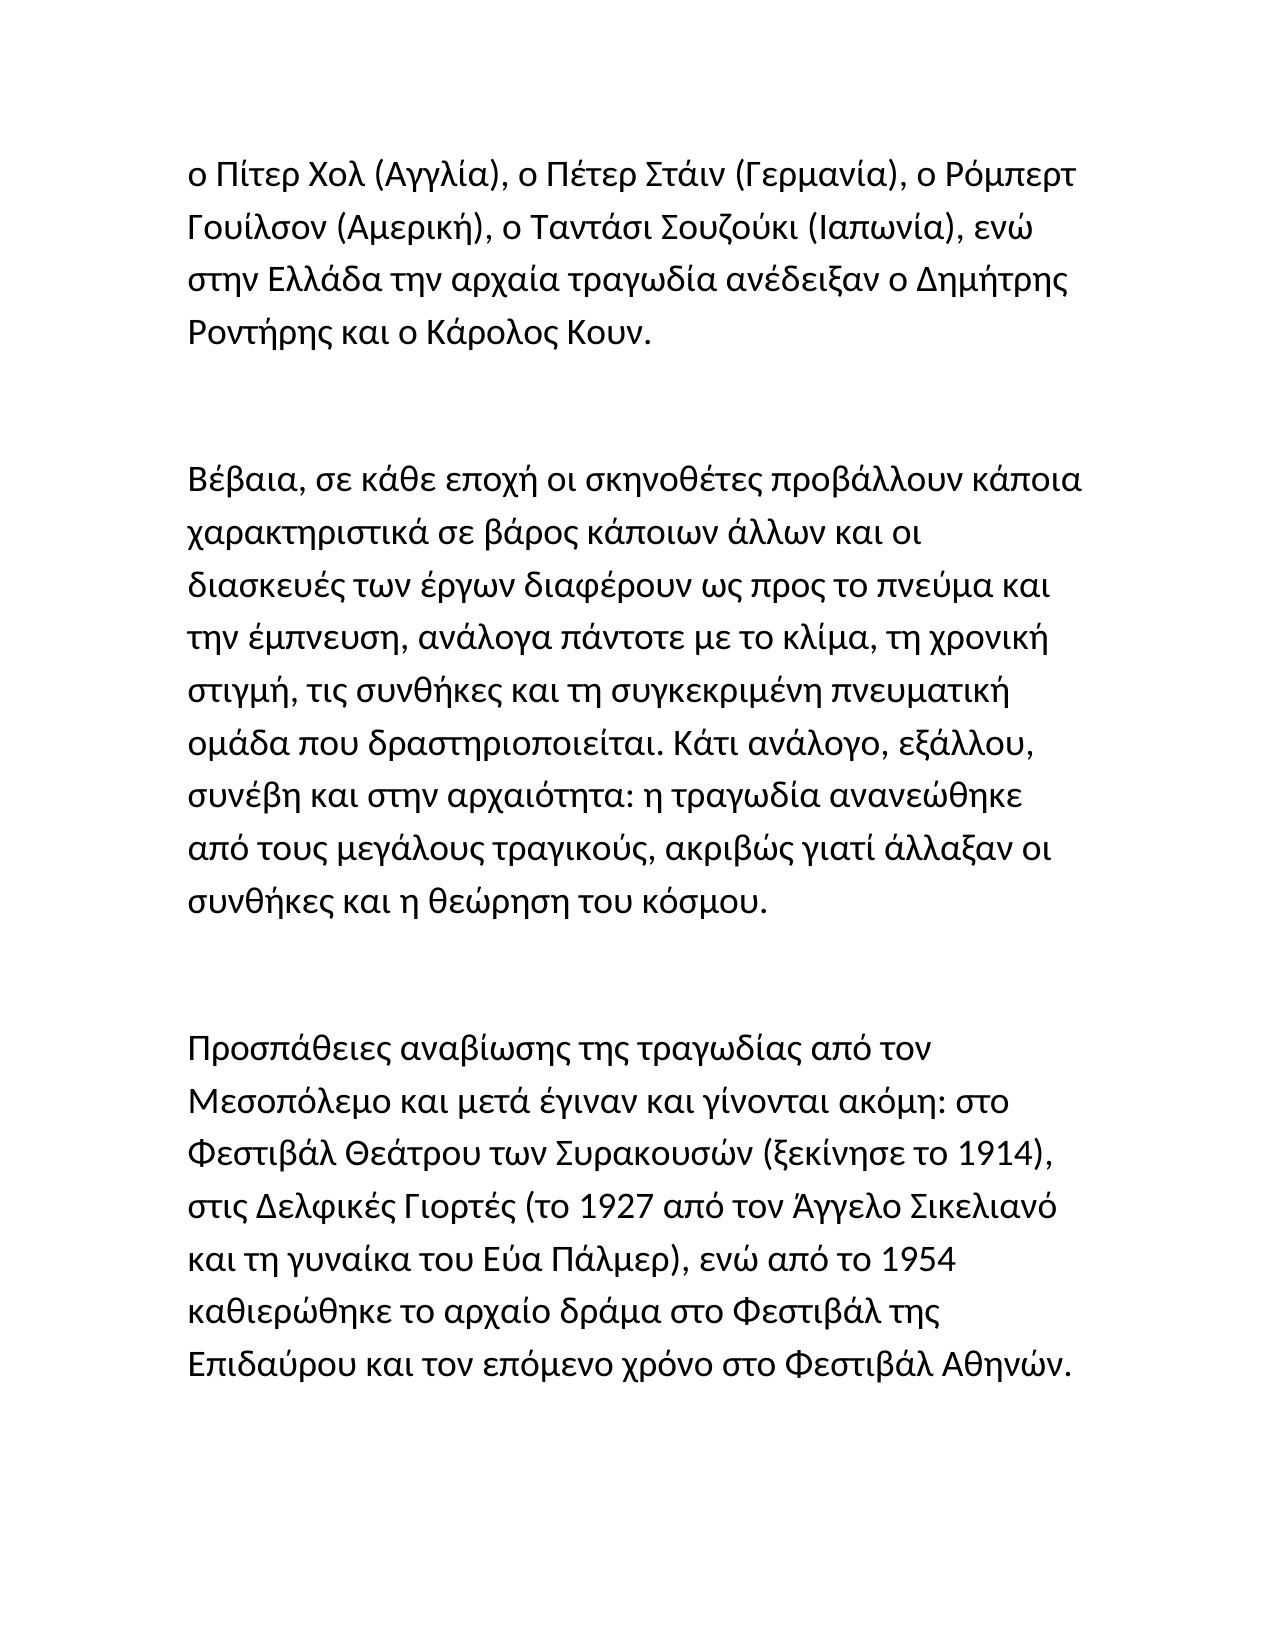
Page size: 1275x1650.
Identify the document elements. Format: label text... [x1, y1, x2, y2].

text ο Πίτερ Χολ (Αγγλία), ο Πέτερ Στάιν (Γερμανία), ο Ρόμπερτ Γουίλσον (Αμερική), ο Ταντάσι Σουζούκι (Ιαπωνία), ενώ στην Ελλάδα την αρχαία τραγωδία ανέδειξαν ο Δημήτρης Ροντήρης και ο Κάρολος Κουν. [187, 150, 1087, 354]
text Προσπάθειες αναβίωσης της τραγωδίας από τον Μεσοπόλεμο και μετά έγιναν και γίνονται ακόμη: στο Φεστιβάλ Θεάτρου των Συρακουσών (ξεκίνησε το 1914), στις Δελφικές Γιορτές (το 1927 από τον Άγγελο Σικελιανό και τη γυναίκα του Εύα Πάλμερ), ενώ από το 1954 καθιερώθηκε το αρχαίο δράμα στο Φεστιβάλ της Επιδαύρου και τον επόμενο χρόνο στο Φεστιβάλ Αθηνών. [187, 1024, 1087, 1386]
text Βέβαια, σε κάθε εποχή οι σκηνοθέτες προβάλλουν κάποια χαρακτηριστικά σε βάρος κάποιων άλλων και οι διασκευές των έργων διαφέρουν ως προς το πνεύμα και την έμπνευση, ανάλογα πάντοτε με το κλίμα, τη χρονική στιγμή, τις συνθήκες και τη συγκεκριμένη πνευματική ομάδα που δραστηριοποιείται. Κάτι ανάλογο, εξάλλου, συνέβη και στην αρχαιότητα: η τραγωδία ανανεώθηκε από τους μεγάλους τραγικούς, ακριβώς γιατί άλλαξαν οι συνθήκες και η θεώρηση του κόσμου. [187, 455, 1087, 923]
